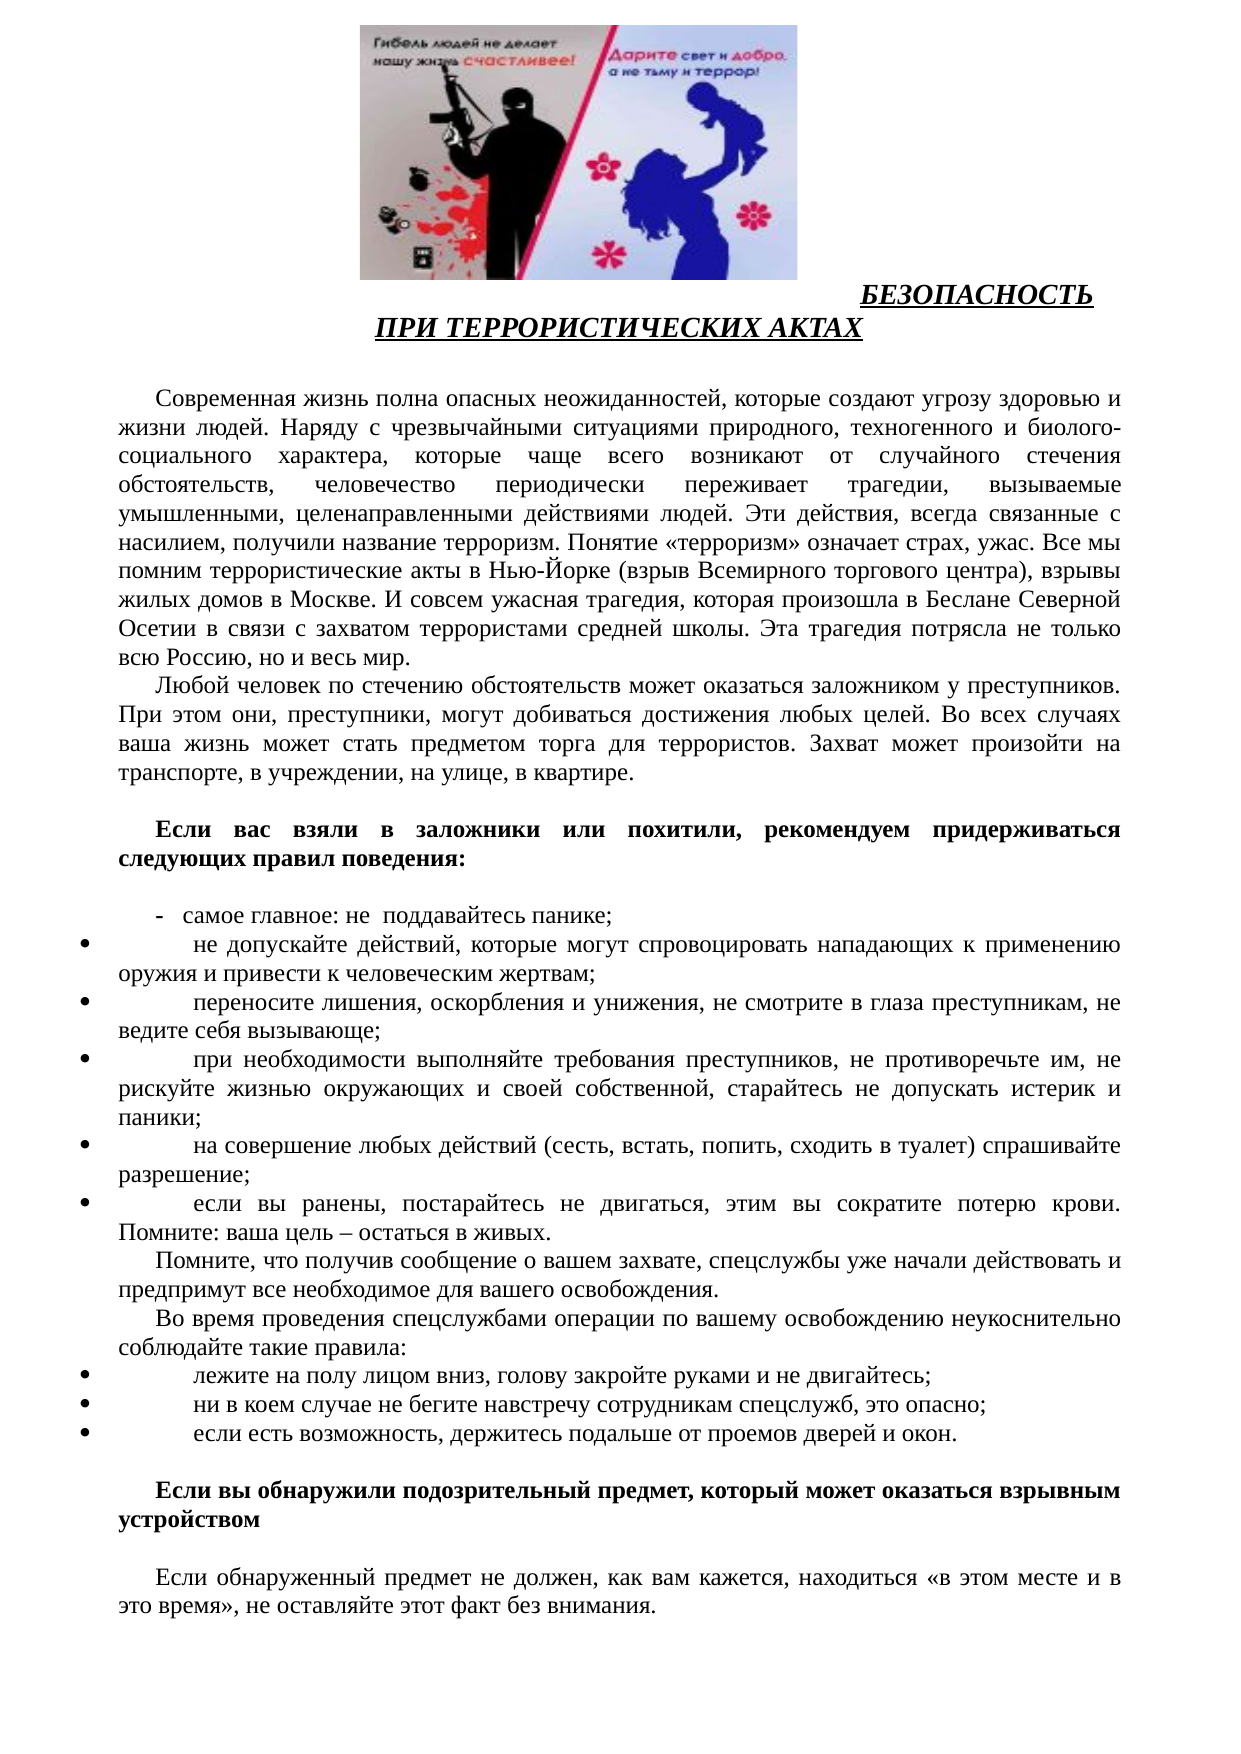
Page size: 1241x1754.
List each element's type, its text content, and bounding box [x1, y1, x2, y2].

text Во время проведения спецслужбами операции по вашему освобождению неукоснительно соблюдайте такие правила: [118, 1303, 1122, 1360]
text Если вас взяли в заложники или похитили, рекомендуем придерживаться следующих правил поведения: [118, 814, 1122, 872]
list не допускайте действий, которые могут спровоцировать нападающих к применению оружия и привести к человеческим жертвам; [81, 929, 1122, 987]
picture [359, 25, 798, 280]
text Современная жизнь полна опасных неожиданностей, которые создают угрозу здоровью и жизни людей. Наряду с чрезвычайными ситуациями природного, техногенного и биолого-социального характера, которые чаще всего возникают от случайного стечения обстоятельств, человечество периодически переживает трагедии, вызываемые умышленными, целенаправленными действиями людей. Эти действия, всегда связанные с насилием, получили название терроризм. Понятие «терроризм» означает страх, ужас. Все мы помним террористические акты в Нью-Йорке (взрыв Всемирного торгового центра), взрывы жилых домов в Москве. И совсем ужасная трагедия, которая произошла в Беслане Северной Осетии в связи с захватом террористами средней школы. Эта трагедия потрясла не только всю Россию, но и весь мир. [118, 383, 1122, 670]
list ни в коем случае не бегите навстречу сотрудникам спецслужб, это опасно; [81, 1389, 1122, 1418]
text Если обнаруженный предмет не должен, как вам кажется, находиться «в этом месте и в это время», не оставляйте этот факт без внимания. [118, 1562, 1122, 1619]
text Помните, что получив сообщение о вашем захвате, спецслужбы уже начали действовать и предпримут все необходимое для вашего освобождения. [118, 1245, 1122, 1303]
text Любой человек по стечению обстоятельств может оказаться заложником у преступников. При этом они, преступники, могут добиваться достижения любых целей. Во всех случаях ваша жизнь может стать предметом торга для террористов. Захват может произойти на транспорте, в учреждении, на улице, в квартире. [118, 670, 1122, 785]
list на совершение любых действий (сесть, встать, попить, сходить в туалет) спрашивайте разрешение; [81, 1130, 1122, 1188]
list лежите на полу лицом вниз, голову закройте руками и не двигайтесь; [81, 1360, 1122, 1389]
list если вы ранены, постарайтесь не двигаться, этим вы сократите потерю крови. Помните: ваша цель – остаться в живых. [81, 1188, 1122, 1245]
list переносите лишения, оскорбления и унижения, не смотрите в глаза преступникам, не ведите себя вызывающе; [81, 987, 1122, 1044]
text - самое главное: не поддавайтесь панике; [118, 900, 1122, 929]
text Если вы обнаружили подозрительный предмет, который может оказаться взрывным устройством [118, 1475, 1122, 1533]
text БЕЗОПАСНОСТЬ ПРИ ТЕРРОРИСТИЧЕСКИХ АКТАХ [118, 277, 1122, 344]
list при необходимости выполняйте требования преступников, не противоречьте им, не рискуйте жизнью окружающих и своей собственной, старайтесь не допускать истерик и паники; [81, 1044, 1122, 1130]
list если есть возможность, держитесь подальше от проемов дверей и окон. [81, 1418, 1122, 1447]
